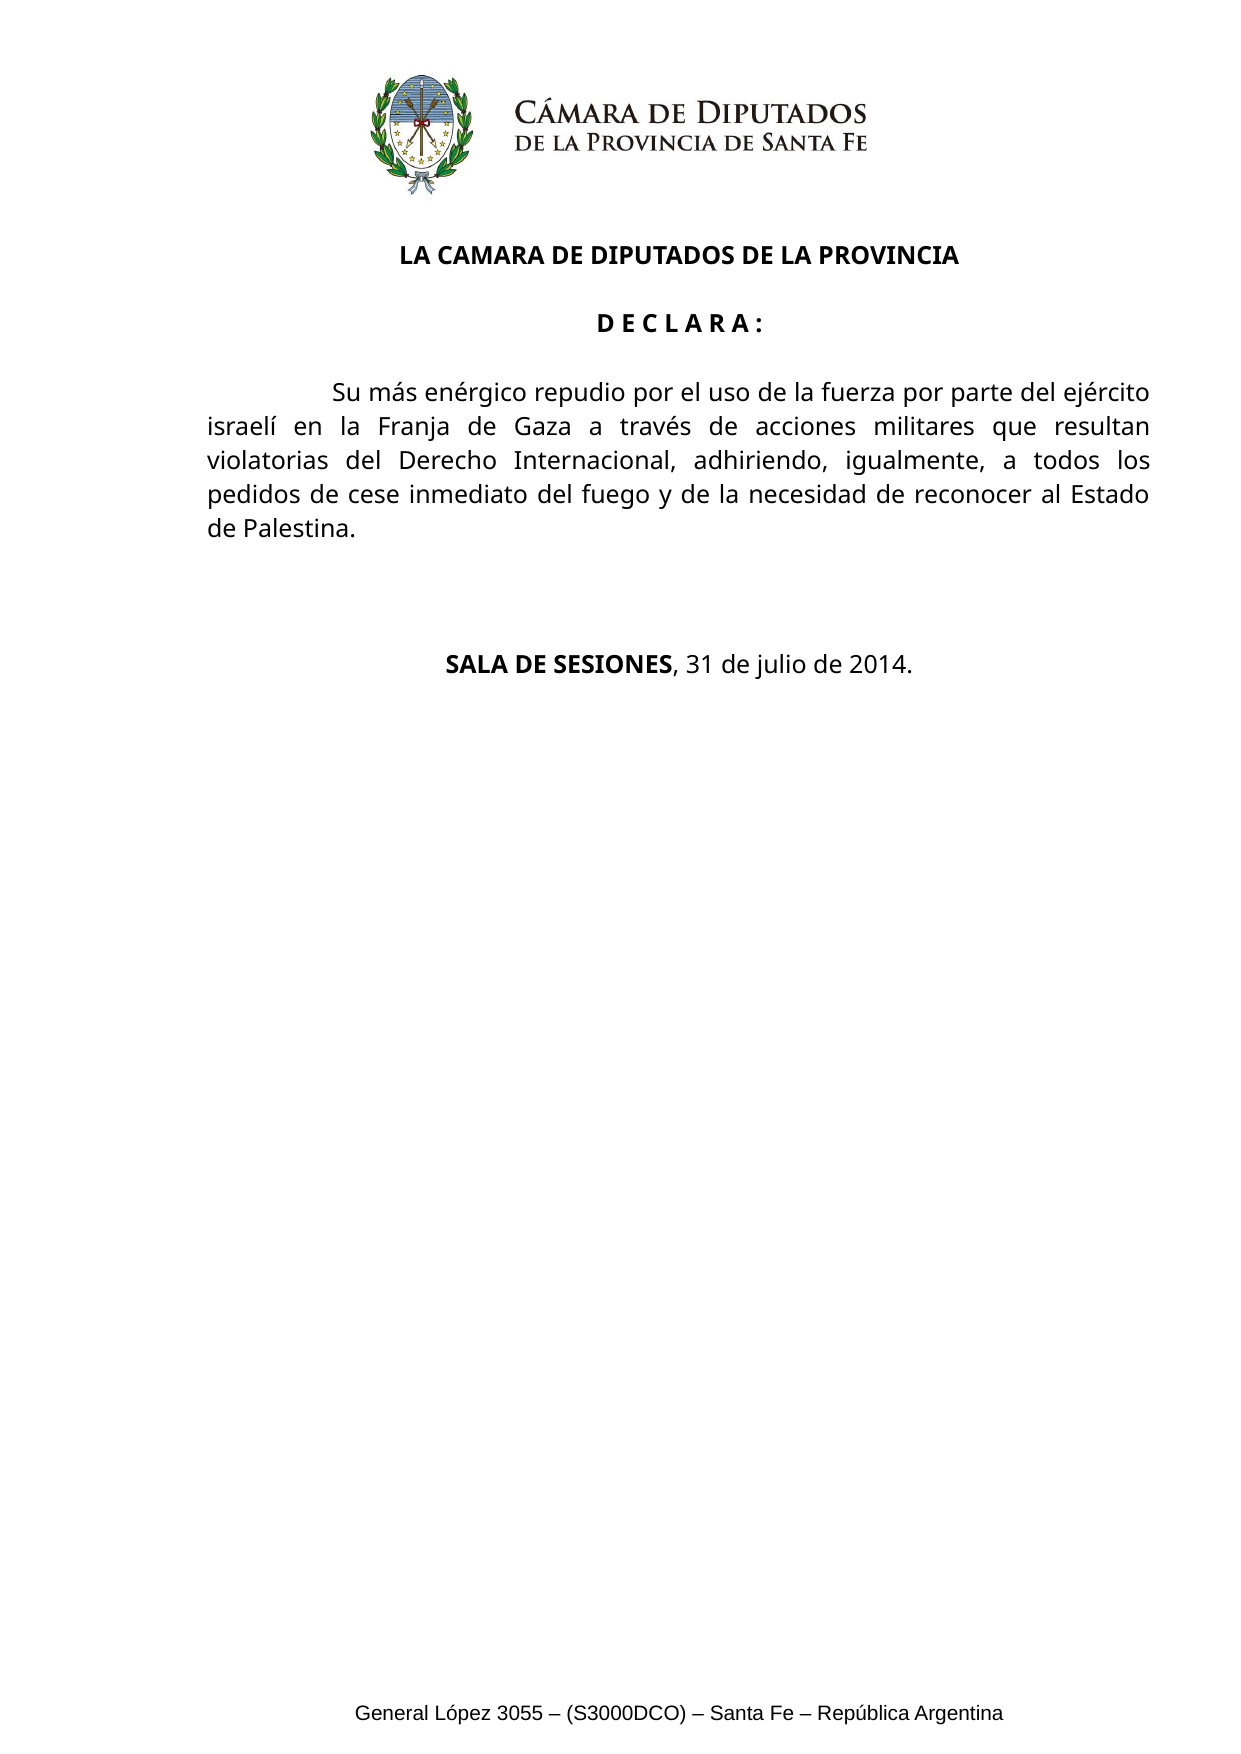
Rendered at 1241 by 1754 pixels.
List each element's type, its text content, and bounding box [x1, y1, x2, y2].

text LA CAMARA DE DIPUTADOS DE LA PROVINCIA [207, 238, 1152, 272]
text SALA DE SESIONES, 31 de julio de 2014. [207, 647, 1152, 681]
picture [370, 75, 867, 199]
text D E C L A R A : [207, 306, 1152, 340]
text Su más enérgico repudio por el uso de la fuerza por parte del ejército israelí en la Franja de Gaza a través de acciones militares que resultan violatorias del Derecho Internacional, adhiriendo, igualmente, a todos los pedidos de cese inmediato del fuego y de la necesidad de reconocer al Estado de Palestina. [207, 374, 1152, 544]
